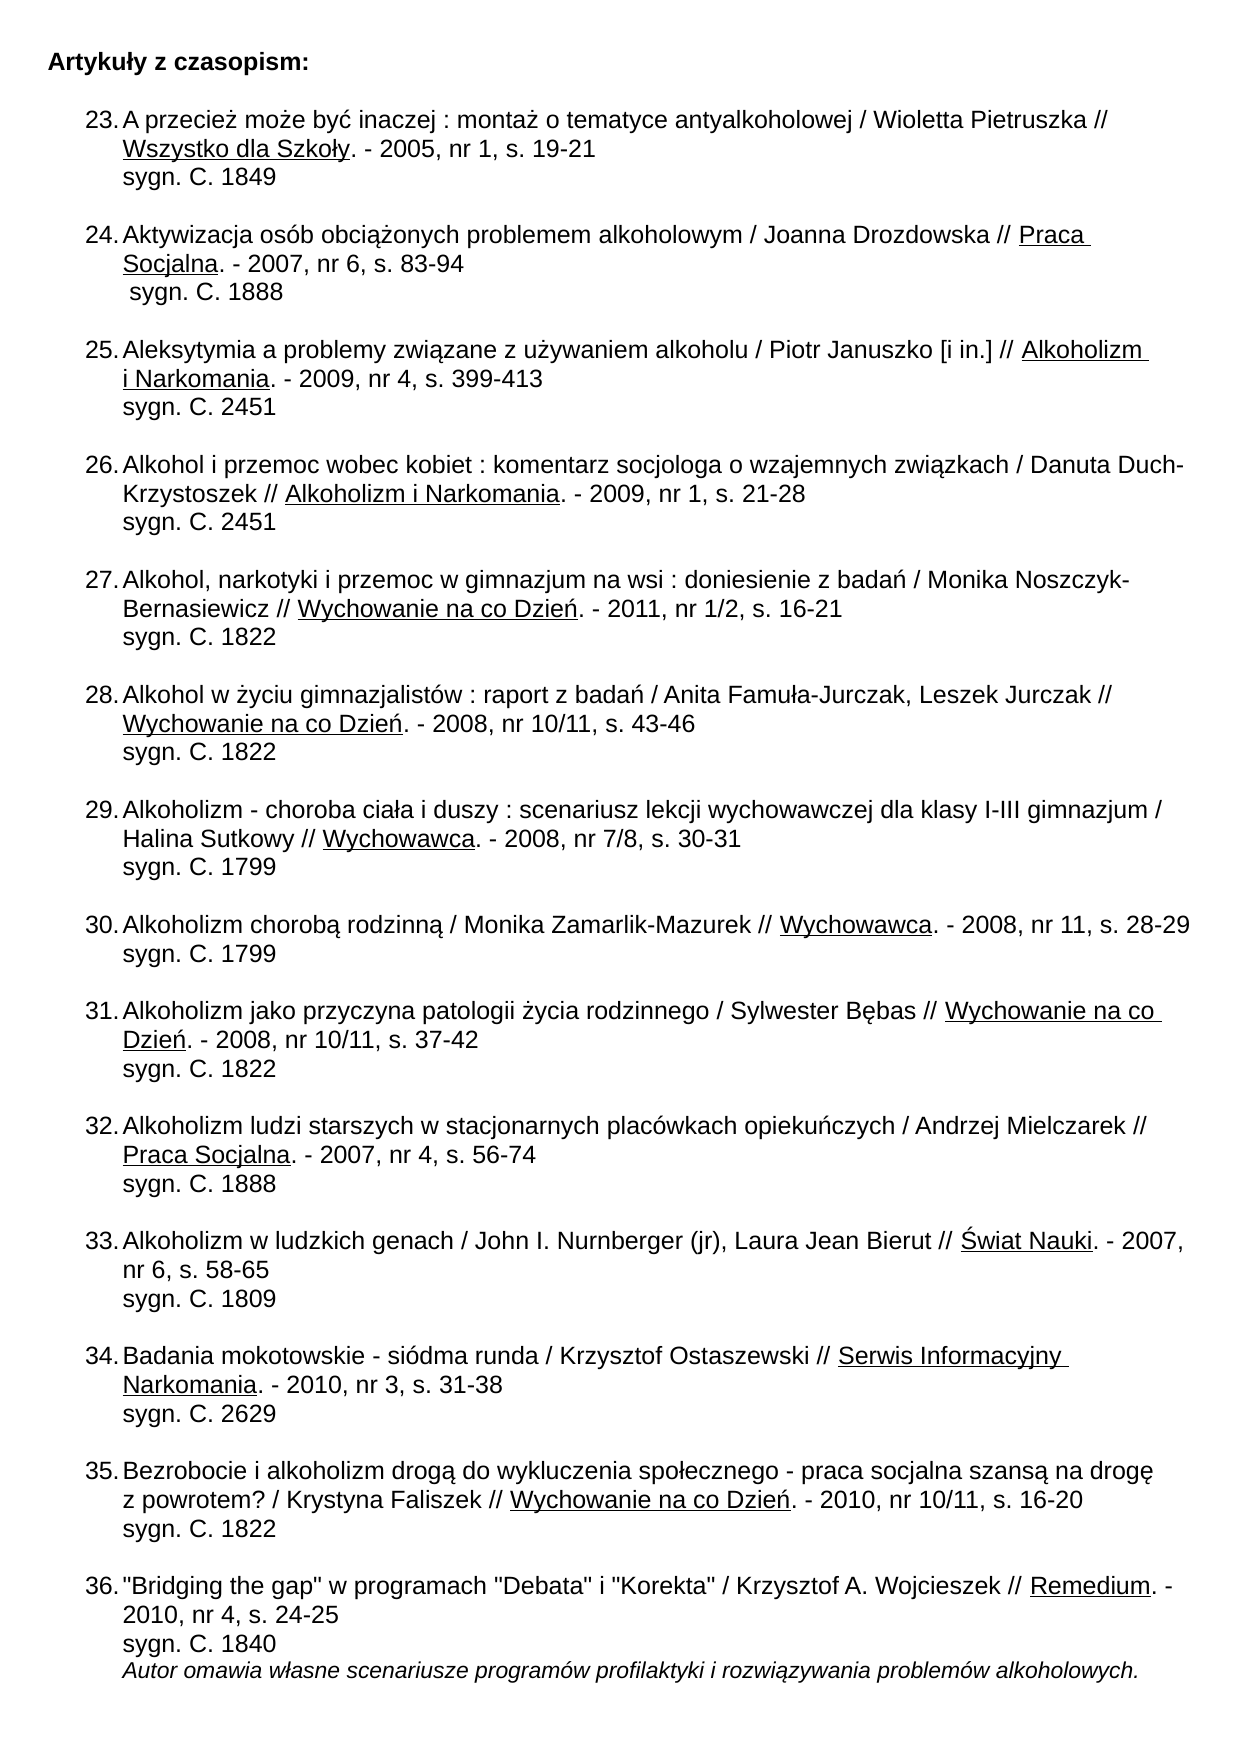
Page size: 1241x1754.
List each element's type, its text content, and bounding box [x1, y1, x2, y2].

list Bezrobocie i alkoholizm drogą do wykluczenia społecznego - praca socjalna szansą na drogę z powrotem? / Krystyna Faliszek // Wychowanie na co Dzień. - 2010, nr 10/11, s. 16-20 [85, 1456, 1193, 1513]
list A przecież może być inaczej : montaż o tematyce antyalkoholowej / Wioletta Pietruszka // Wszystko dla Szkoły. - 2005, nr 1, s. 19-21 sygn. C. 1849 [85, 105, 1193, 191]
list Aktywizacja osób obciążonych problemem alkoholowym / Joanna Drozdowska // Praca Socjalna. - 2007, nr 6, s. 83-94 sygn. C. 1888 [85, 220, 1193, 306]
list Aleksytymia a problemy związane z używaniem alkoholu / Piotr Januszko [i in.] // Alkoholizm i Narkomania. - 2009, nr 4, s. 399-413 sygn. C. 2451 [85, 335, 1193, 421]
list Alkoholizm chorobą rodzinną / Monika Zamarlik-Mazurek // Wychowawca. - 2008, nr 11, s. 28-29 sygn. C. 1799 [85, 910, 1193, 967]
list Autor omawia własne scenariusze programów profilaktyki i rozwiązywania problemów alkoholowych. [85, 1657, 1193, 1684]
list Alkoholizm jako przyczyna patologii życia rodzinnego / Sylwester Bębas // Wychowanie na co Dzień. - 2008, nr 10/11, s. 37-42 sygn. C. 1822 [85, 996, 1193, 1082]
list Alkohol w życiu gimnazjalistów : raport z badań / Anita Famuła-Jurczak, Leszek Jurczak // Wychowanie na co Dzień. - 2008, nr 10/11, s. 43-46 sygn. C. 1822 [85, 680, 1193, 766]
list Badania mokotowskie - siódma runda / Krzysztof Ostaszewski // Serwis Informacyjny Narkomania. - 2010, nr 3, s. 31-38 [85, 1341, 1193, 1398]
list Alkoholizm w ludzkich genach / John I. Nurnberger (jr), Laura Jean Bierut // Świat Nauki. - 2007, nr 6, s. 58-65 sygn. C. 1809 [85, 1226, 1193, 1312]
list Alkohol, narkotyki i przemoc w gimnazjum na wsi : doniesienie z badań / Monika Noszczyk-Bernasiewicz // Wychowanie na co Dzień. - 2011, nr 1/2, s. 16-21 sygn. C. 1822 [85, 565, 1193, 651]
list Alkoholizm ludzi starszych w stacjonarnych placówkach opiekuńczych / Andrzej Mielczarek // Praca Socjalna. - 2007, nr 4, s. 56-74 sygn. C. 1888 [85, 1111, 1193, 1197]
list Artykuły z czasopism: [47, 47, 1193, 76]
list sygn. C. 2629 [85, 1398, 1193, 1427]
list "Bridging the gap" w programach "Debata" i "Korekta" / Krzysztof A. Wojcieszek // Remedium. - 2010, nr 4, s. 24-25 [85, 1571, 1193, 1628]
list Alkohol i przemoc wobec kobiet : komentarz socjologa o wzajemnych związkach / Danuta Duch-Krzystoszek // Alkoholizm i Narkomania. - 2009, nr 1, s. 21-28 sygn. C. 2451 [85, 450, 1193, 536]
list sygn. C. 1822 [85, 1513, 1193, 1542]
list sygn. C. 1840 [85, 1628, 1193, 1657]
list Alkoholizm - choroba ciała i duszy : scenariusz lekcji wychowawczej dla klasy I-III gimnazjum / Halina Sutkowy // Wychowawca. - 2008, nr 7/8, s. 30-31 sygn. C. 1799 [85, 795, 1193, 881]
